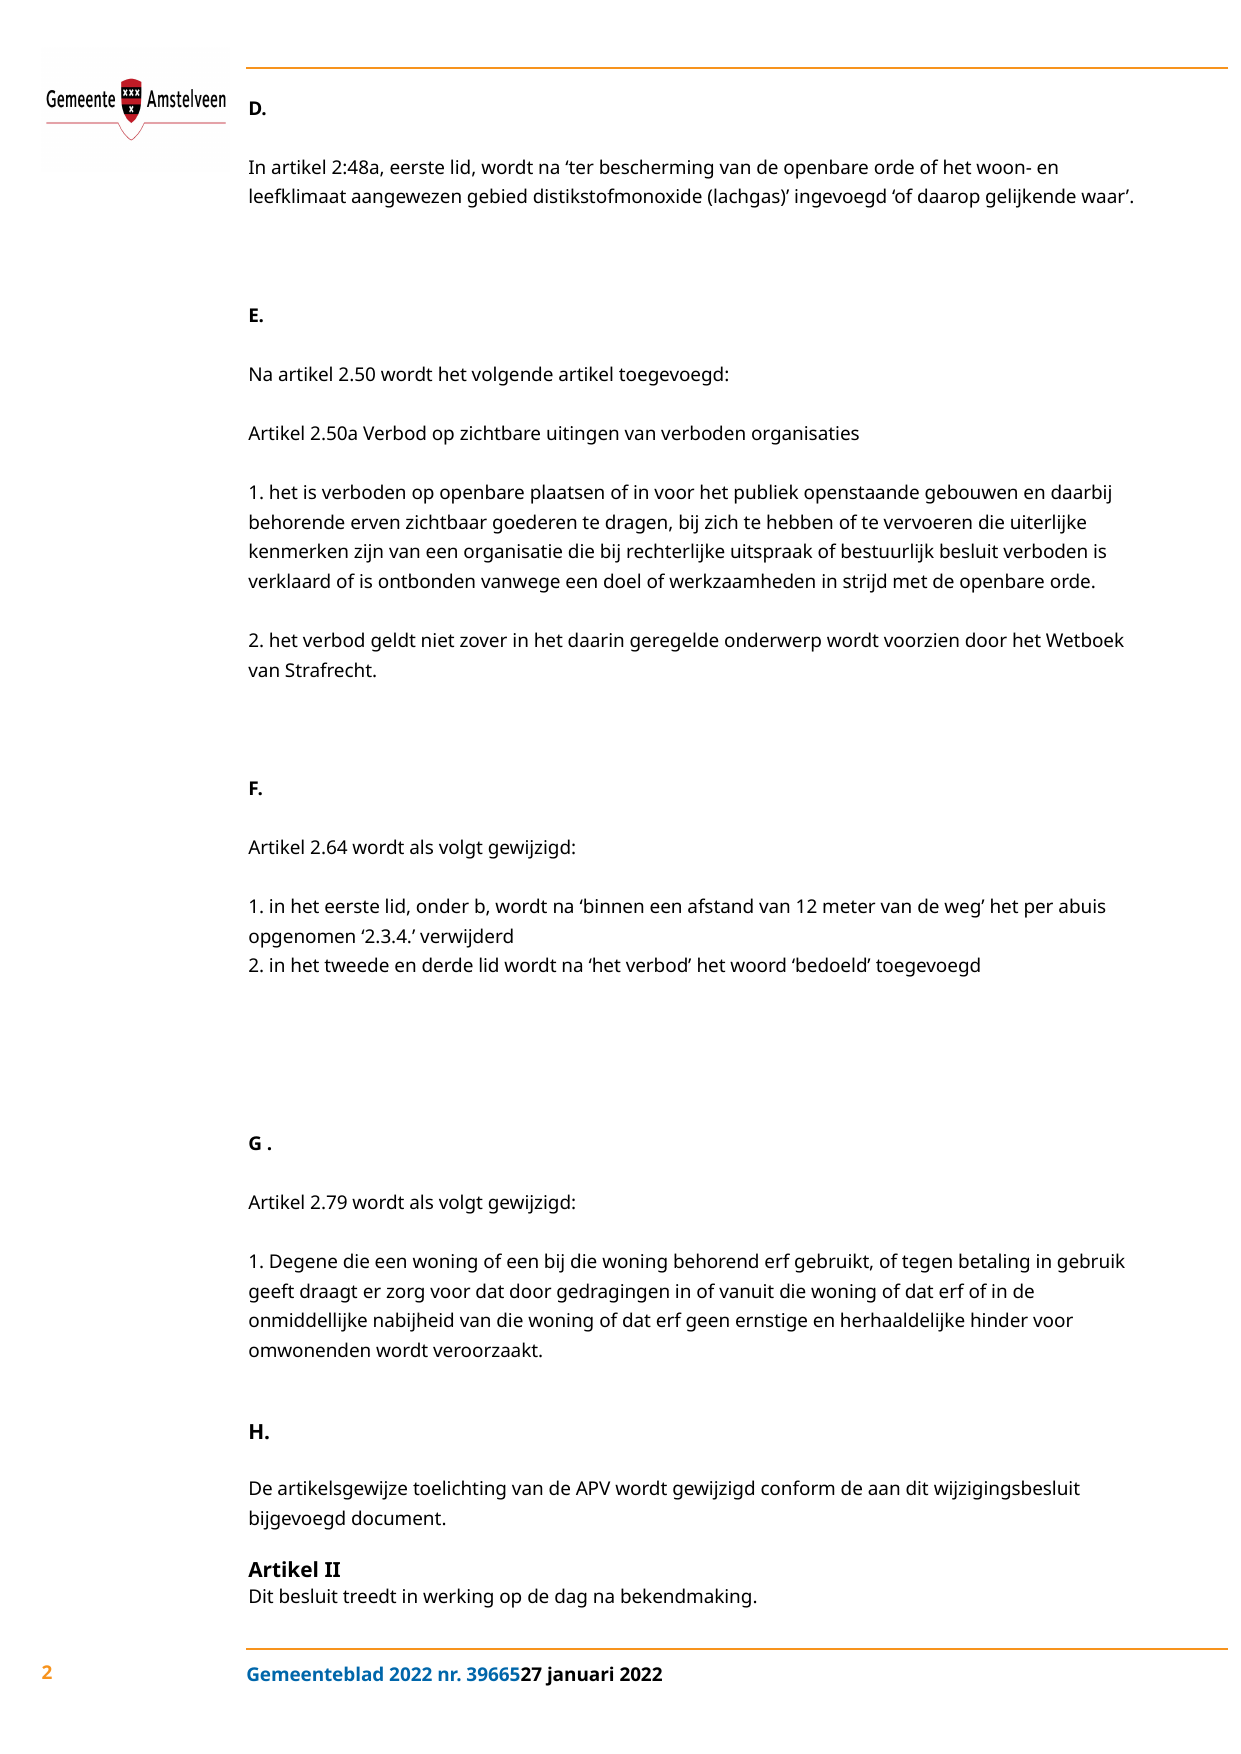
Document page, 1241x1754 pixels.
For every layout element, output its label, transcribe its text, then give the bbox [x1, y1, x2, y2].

text D. [248, 95, 1152, 121]
text In artikel 2:48a, eerste lid, wordt na ‘ter bescherming van de openbare orde of het woon- en leefklimaat aangewezen gebied distikstofmonoxide (lachgas)’ ingevoegd ‘of daarop gelijkende waar’. [248, 154, 1152, 209]
text Artikel 2.50a Verbod op zichtbare uitingen van verboden organisaties [248, 420, 1152, 446]
text 1. het is verboden op openbare plaatsen of in voor het publiek openstaande gebouwen en daarbij behorende erven zichtbaar goederen te dragen, bij zich te hebben of te vervoeren die uiterlijke kenmerken zijn van een organisatie die bij rechterlijke uitspraak of bestuurlijk besluit verboden is verklaard of is ontbonden vanwege een doel of werkzaamheden in strijd met de openbare orde. [248, 479, 1152, 594]
text Dit besluit treedt in werking op de dag na bekendmaking. [248, 1584, 1152, 1609]
text Artikel 2.79 wordt als volgt gewijzigd: [248, 1189, 1152, 1215]
picture [41, 47, 231, 172]
text 2. het verbod geldt niet zover in het daarin geregelde onderwerp wordt voorzien door het Wetboek van Strafrecht. [248, 627, 1152, 683]
text E. [248, 302, 1152, 328]
text G . [248, 1130, 1152, 1156]
text De artikelsgewijze toelichting van de APV wordt gewijzigd conform de aan dit wijzigingsbesluit bijgevoegd document. [248, 1475, 1152, 1531]
text F. [248, 775, 1152, 801]
text Artikel II [248, 1555, 1152, 1584]
text H. [248, 1417, 1152, 1446]
text 1. in het eerste lid, onder b, wordt na ‘binnen een afstand van 12 meter van de weg’ het per abuis opgenomen ‘2.3.4.’ verwijderd [248, 893, 1152, 949]
text 1. Degene die een woning of een bij die woning behorend erf gebruikt, of tegen betaling in gebruik geeft draagt er zorg voor dat door gedragingen in of vanuit die woning of dat erf of in de onmiddellijke nabijheid van die woning of dat erf geen ernstige en herhaaldelijke hinder voor omwonenden wordt veroorzaakt. [248, 1248, 1152, 1363]
text 2. in het tweede en derde lid wordt na ‘het verbod’ het woord ‘bedoeld’ toegevoegd [248, 953, 1152, 978]
text Na artikel 2.50 wordt het volgende artikel toegevoegd: [248, 361, 1152, 387]
text Artikel 2.64 wordt als volgt gewijzigd: [248, 834, 1152, 860]
